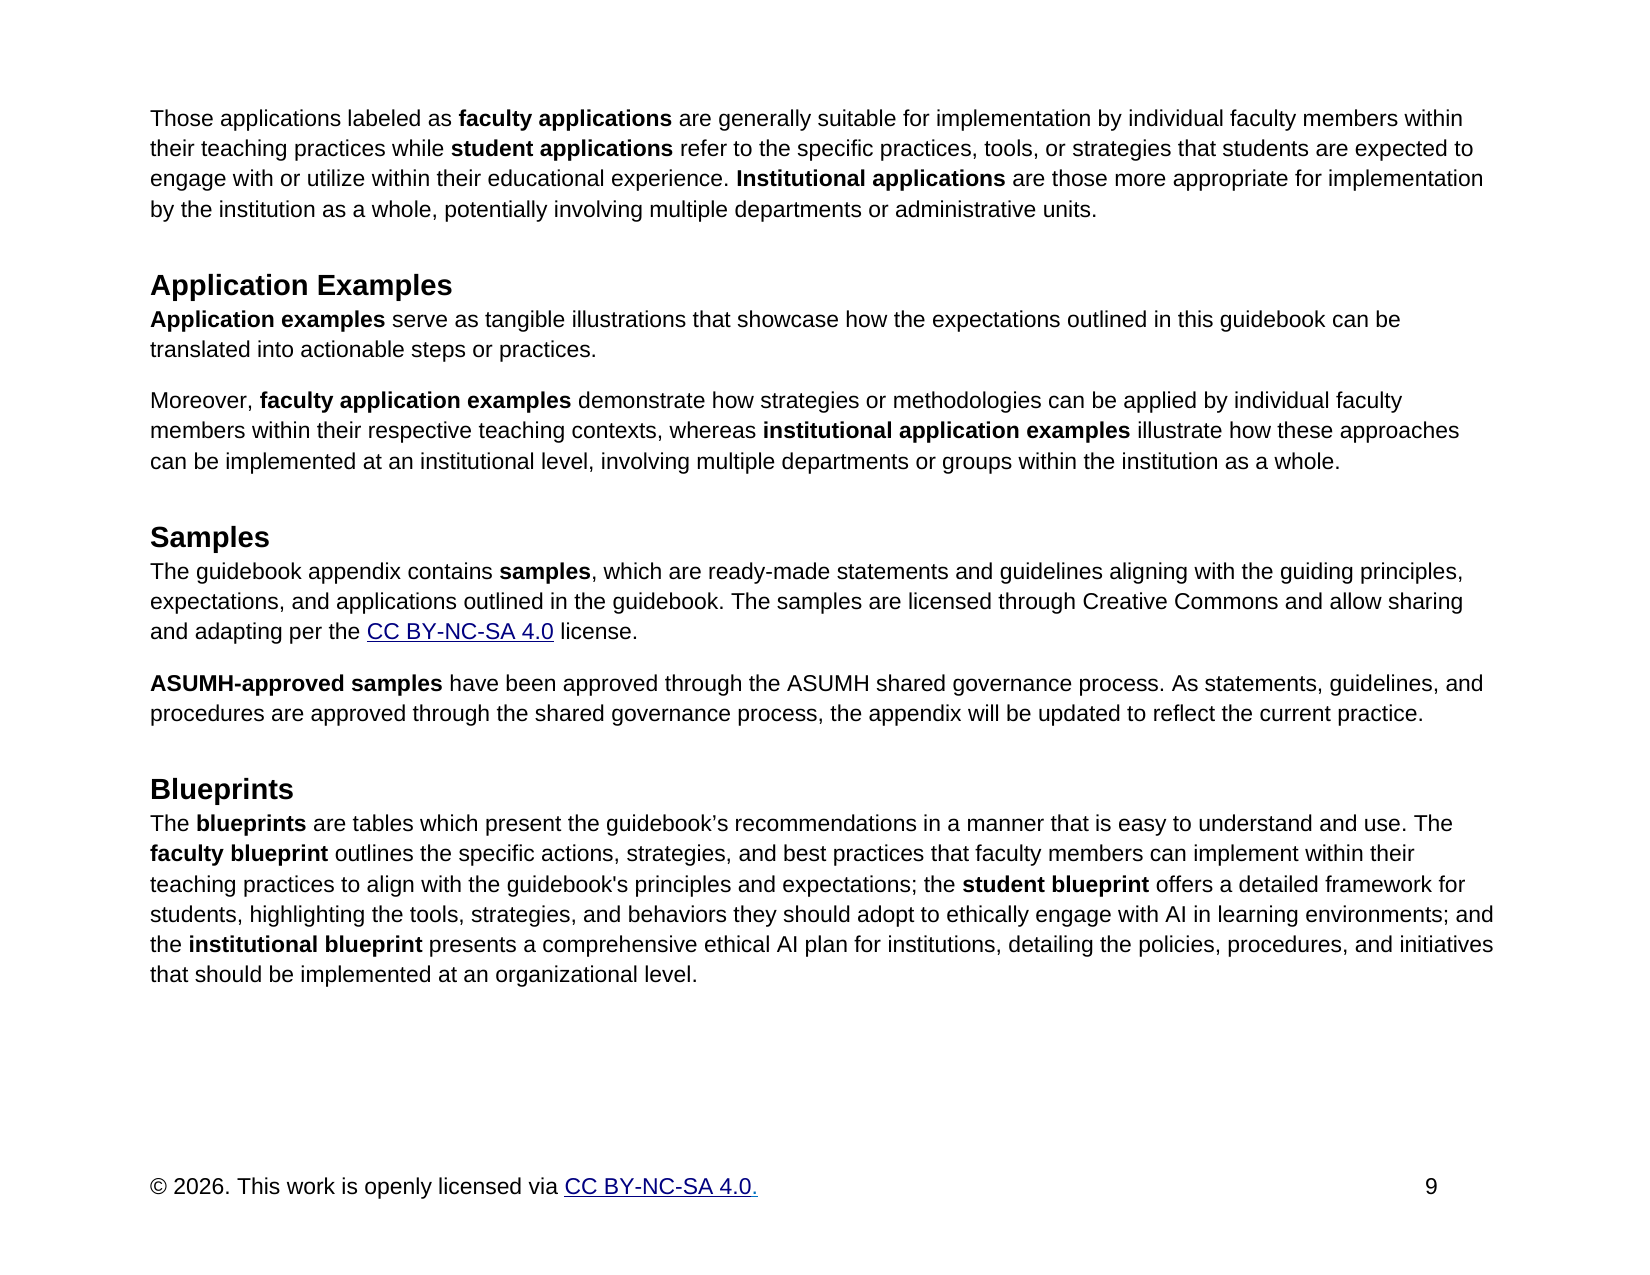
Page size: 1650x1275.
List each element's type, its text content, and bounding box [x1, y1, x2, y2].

subtitle Samples [150, 519, 1500, 553]
text ASUMH-approved samples have been approved through the ASUMH shared governance process. As statements, guidelines, and procedures are approved through the shared governance process, the appendix will be updated to reflect the current practice. [150, 669, 1500, 726]
text The guidebook appendix contains samples, which are ready-made statements and guidelines aligning with the guiding principles, expectations, and applications outlined in the guidebook. The samples are licensed through Creative Commons and allow sharing and adapting per the CC BY-NC-SA 4.0 license. [150, 558, 1500, 645]
subtitle Application Examples [150, 267, 1500, 301]
text Application examples serve as tangible illustrations that showcase how the expectations outlined in this guidebook can be translated into actionable steps or practices. [150, 306, 1500, 363]
subtitle Blueprints [150, 772, 1500, 805]
text Those applications labeled as faculty applications are generally suitable for implementation by individual faculty members within their teaching practices while student applications refer to the specific practices, tools, or strategies that students are expected to engage with or utilize within their educational experience. Institutional applications are those more appropriate for implementation by the institution as a whole, potentially involving multiple departments or administrative units. [150, 105, 1500, 222]
text The blueprints are tables which present the guidebook’s recommendations in a manner that is easy to understand and use. The faculty blueprint outlines the specific actions, strategies, and best practices that faculty members can implement within their teaching practices to align with the guidebook's principles and expectations; the student blueprint offers a detailed framework for students, highlighting the tools, strategies, and behaviors they should adopt to ethically engage with AI in learning environments; and the institutional blueprint presents a comprehensive ethical AI plan for institutions, detailing the policies, procedures, and initiatives that should be implemented at an organizational level. [150, 810, 1500, 988]
text Moreover, faculty application examples demonstrate how strategies or methodologies can be applied by individual faculty members within their respective teaching contexts, whereas institutional application examples illustrate how these approaches can be implemented at an institutional level, involving multiple departments or groups within the institution as a whole. [150, 387, 1500, 474]
